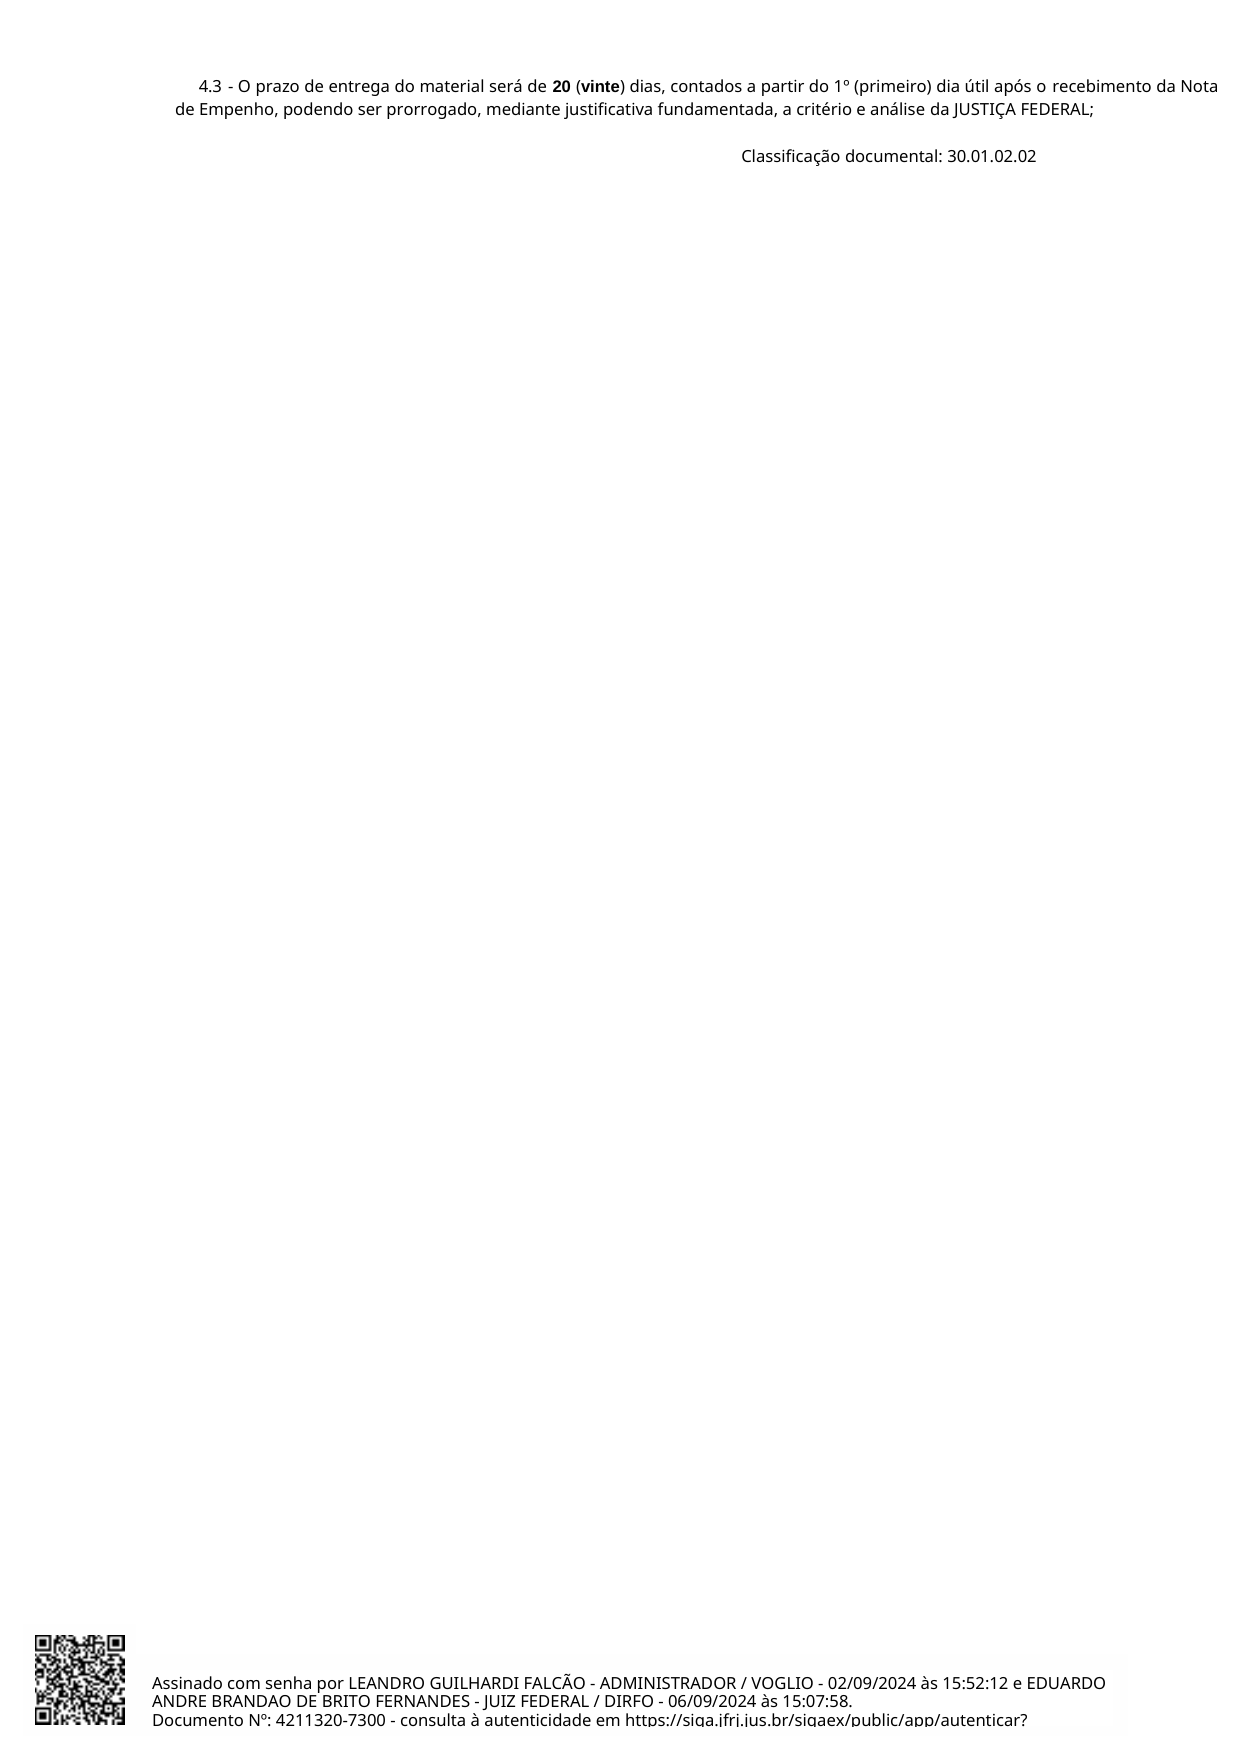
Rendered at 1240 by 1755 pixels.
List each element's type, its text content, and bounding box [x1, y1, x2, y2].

list - O prazo de entrega do material será de 20 (vinte) dias, contados a partir do 1º (primeiro) dia útil após o recebimento da Nota de Empenho, podendo ser prorrogado, mediante justificativa fundamentada, a critério e análise da JUSTIÇA FEDERAL; [175, 75, 1219, 120]
text Classificação documental: 30.01.02.02 [741, 145, 1219, 167]
